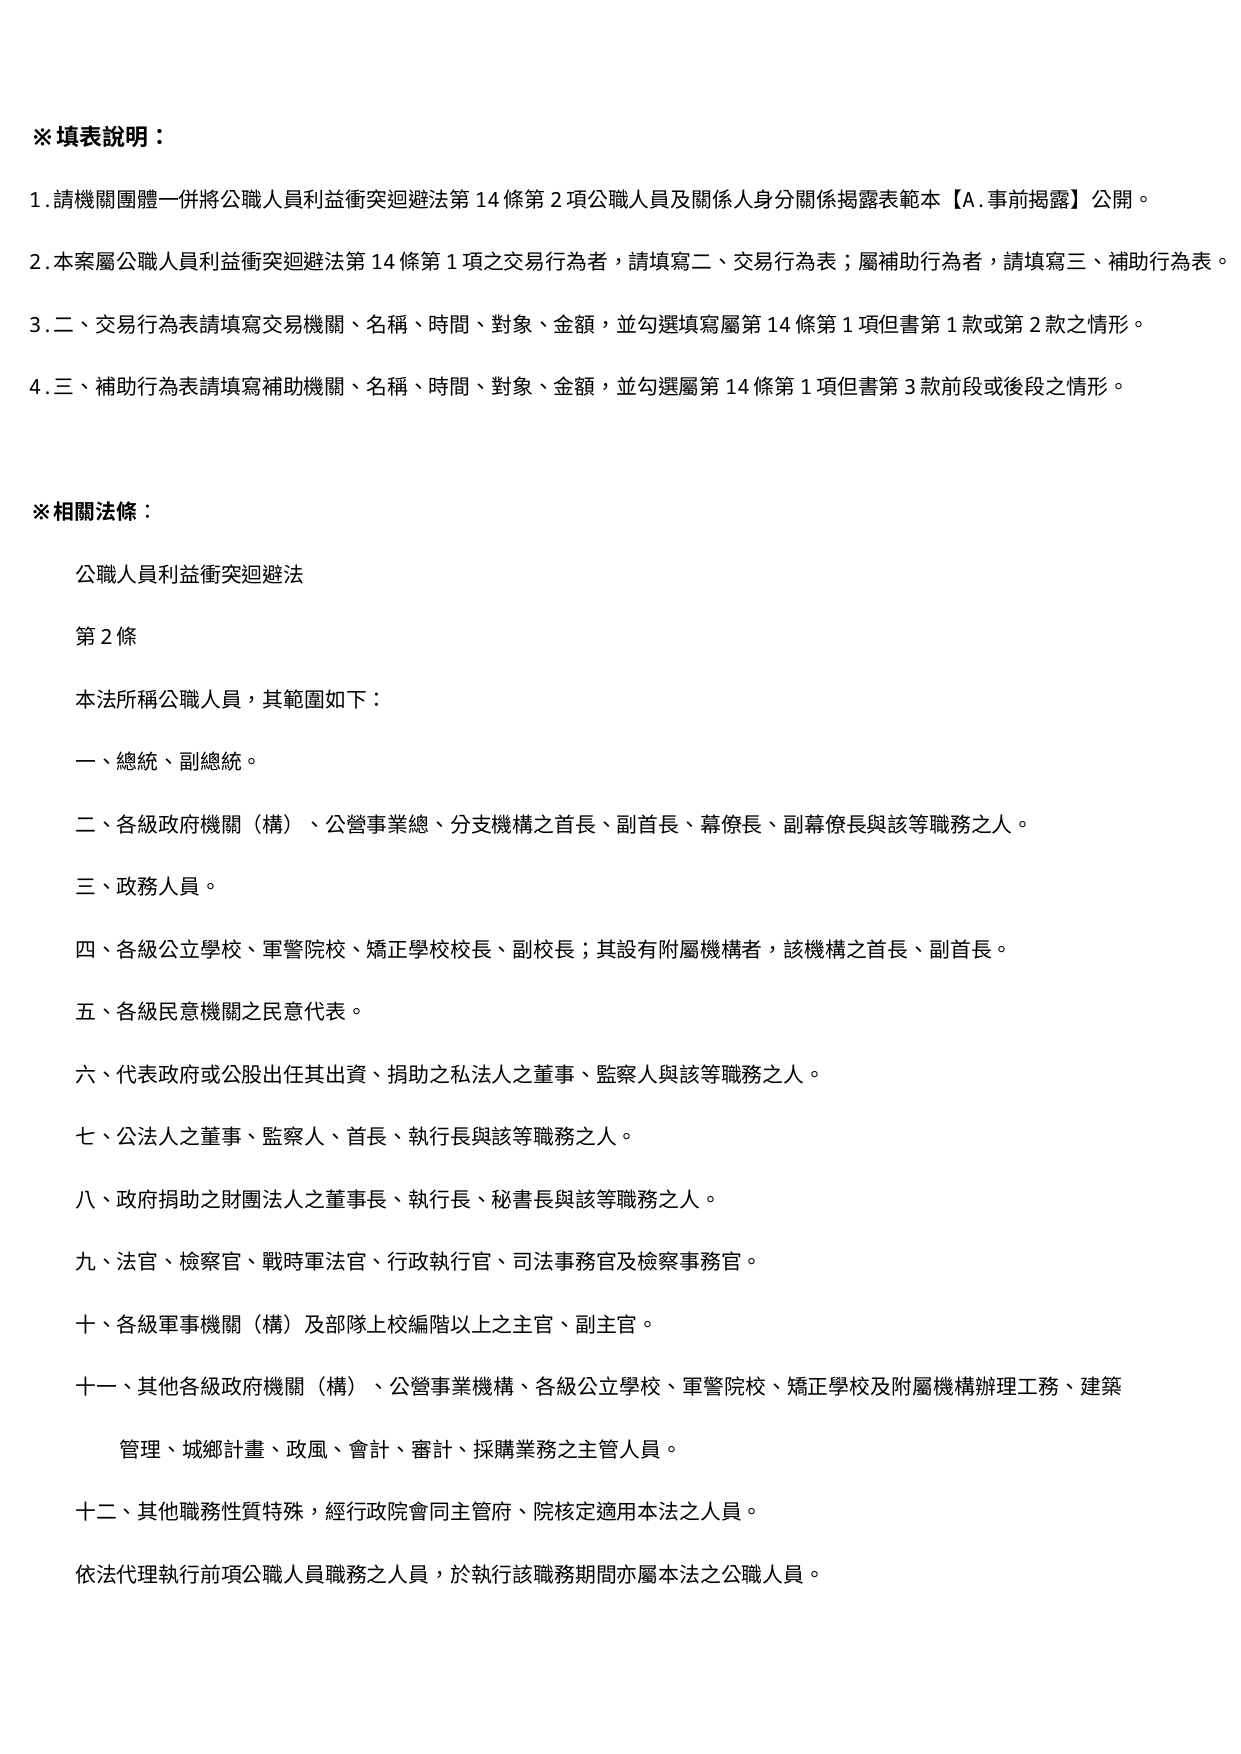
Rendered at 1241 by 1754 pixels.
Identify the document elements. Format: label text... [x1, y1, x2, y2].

text 十二、其他職務性質特殊，經行政院會同主管府、院核定適用本法之人員。 [75, 1469, 1125, 1531]
text 八、政府捐助之財團法人之董事長、執行長、秘書長與該等職務之人。 [75, 1156, 1125, 1219]
text 二、各級政府機關（構）、公營事業總、分支機構之首長、副首長、幕僚長、副幕僚長與該等職務之人。 [75, 781, 1125, 844]
text 本法所稱公職人員，其範圍如下： [75, 656, 1125, 719]
text 公職人員利益衝突迴避法 [75, 531, 1125, 594]
text 十一、其他各級政府機關（構）、公營事業機構、各級公立學校、軍警院校、矯正學校及附屬機構辦理工務、建築管理、城鄉計畫、政風、會計、審計、採購業務之主管人員。 [75, 1344, 1125, 1469]
text 七、公法人之董事、監察人、首長、執行長與該等職務之人。 [75, 1094, 1125, 1156]
text ※填表說明： [1, 94, 1219, 156]
text 九、法官、檢察官、戰時軍法官、行政執行官、司法事務官及檢察事務官。 [75, 1219, 1125, 1281]
text 依法代理執行前項公職人員職務之人員，於執行該職務期間亦屬本法之公職人員。 [75, 1531, 1125, 1594]
text 2.本案屬公職人員利益衝突迴避法第14條第1項之交易行為者，請填寫二、交易行為表；屬補助行為者，請填寫三、補助行為表。 [1, 219, 1219, 281]
text 五、各級民意機關之民意代表。 [75, 969, 1125, 1031]
text 六、代表政府或公股出任其出資、捐助之私法人之董事、監察人與該等職務之人。 [75, 1031, 1125, 1094]
text 一、總統、副總統。 [75, 719, 1125, 781]
text 3.二、交易行為表請填寫交易機關、名稱、時間、對象、金額，並勾選填寫屬第14條第1項但書第1款或第2款之情形。 [1, 281, 1219, 344]
text 四、各級公立學校、軍警院校、矯正學校校長、副校長；其設有附屬機構者，該機構之首長、副首長。 [75, 906, 1125, 969]
text 1.請機關團體一併將公職人員利益衝突迴避法第14條第2項公職人員及關係人身分關係揭露表範本【A.事前揭露】公開。 [1, 156, 1219, 219]
text 4.三、補助行為表請填寫補助機關、名稱、時間、對象、金額，並勾選屬第14條第1項但書第3款前段或後段之情形。 [1, 344, 1219, 406]
text 三、政務人員。 [75, 844, 1125, 906]
text 十、各級軍事機關（構）及部隊上校編階以上之主官、副主官。 [75, 1281, 1125, 1344]
text 第2條 [75, 594, 1125, 656]
text ※相關法條： [1, 469, 1219, 531]
